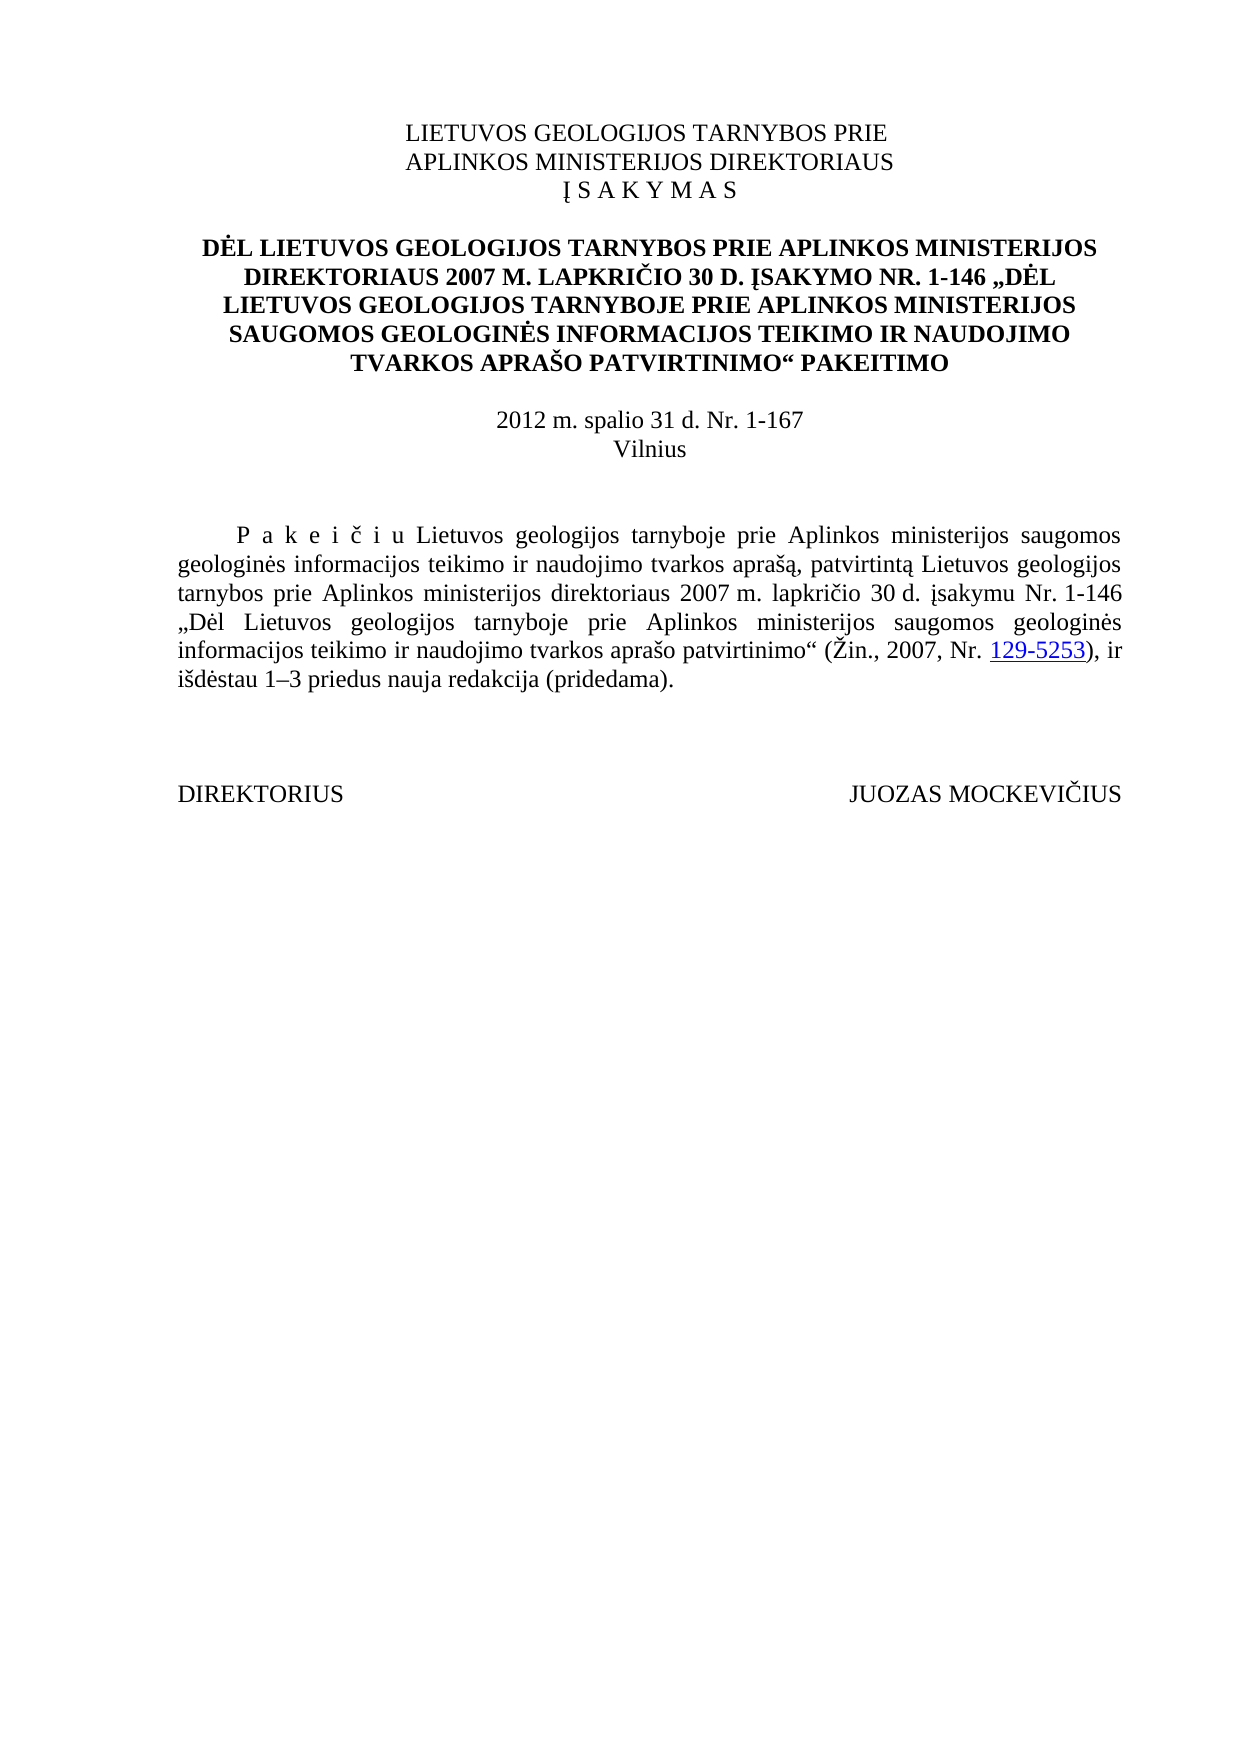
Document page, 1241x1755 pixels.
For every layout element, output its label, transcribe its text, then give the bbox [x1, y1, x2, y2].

text Vilnius [177, 434, 1122, 463]
text Direktorius Juozas Mockevičius [177, 779, 1122, 808]
text P a k e i č i u Lietuvos geologijos tarnyboje prie Aplinkos ministerijos saugomos geologinės informacijos teikimo ir naudojimo tvarkos aprašą, patvirtintą Lietuvos geologijos tarnybos prie Aplinkos ministerijos direktoriaus 2007 m. lapkričio 30 d. įsakymu Nr. 1-146 „Dėl Lietuvos geologijos tarnyboje prie Aplinkos ministerijos saugomos geologinės informacijos teikimo ir naudojimo tvarkos aprašo patvirtinimo“ (Žin., 2007, Nr. 129-5253), ir išdėstau 1–3 priedus nauja redakcija (pridedama). [177, 521, 1122, 693]
text Į S A K Y M A S [177, 176, 1122, 204]
text LIETUVOS GEOLOGIJOS TARNYBOS PRIE [177, 118, 1122, 147]
text APLINKOS MINISTERIJOS DIREKTORIAUS [177, 147, 1122, 176]
text DĖL Lietuvos geologijos tarnybos PRIE APLINKOS MINISTERIJOS direktoriaus 2007 m. lapkričio 30 d. įsakymo Nr. 1-146 „Dėl lietuvos geologijos tarnyboje prie aplinkOs ministerijos saugomos geologinės informacijos teikimo ir naudojimo tvarkos aprašo patvirtinimo“ PAKEITIMO [177, 233, 1122, 377]
text 2012 m. spalio 31 d. Nr. 1-167 [177, 406, 1122, 434]
